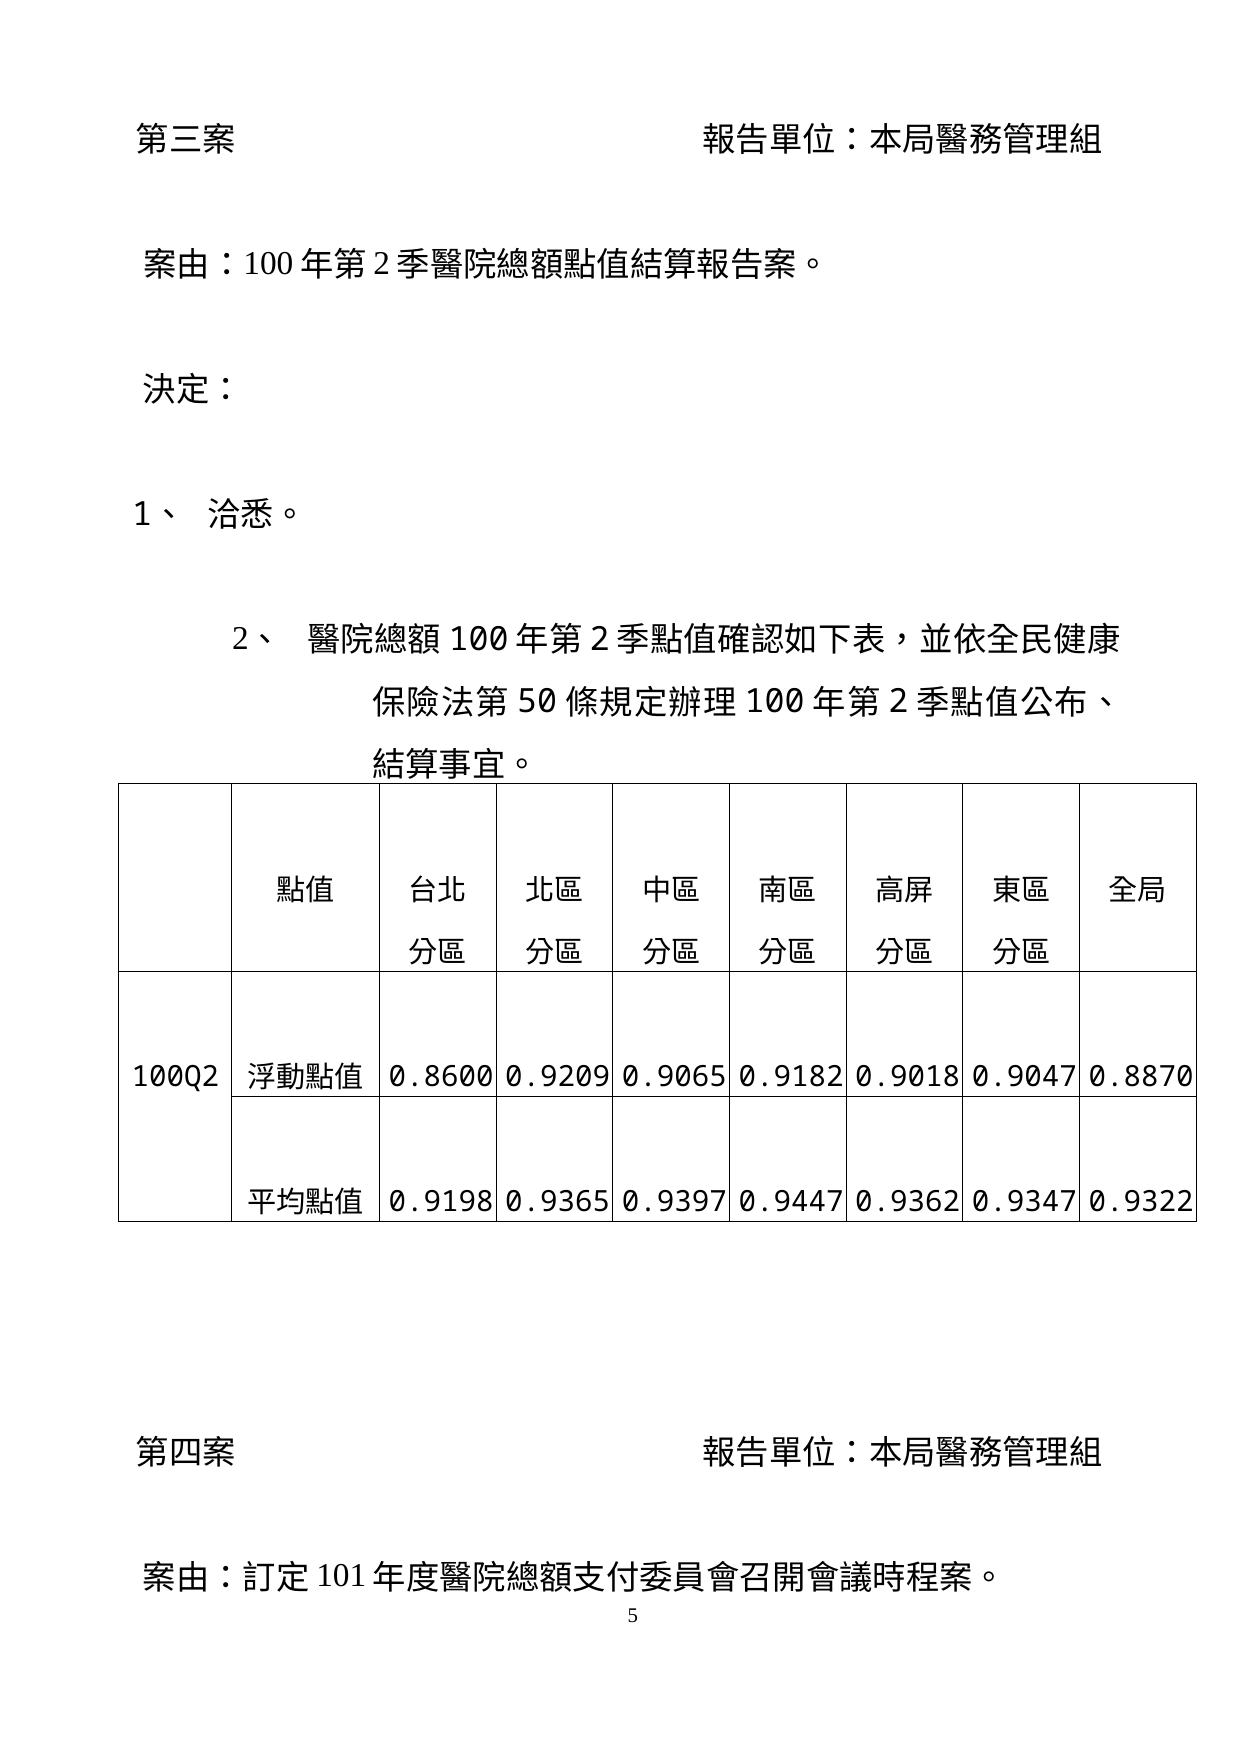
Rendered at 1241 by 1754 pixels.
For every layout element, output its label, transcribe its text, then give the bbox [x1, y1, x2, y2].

table_cell 0.9397 [613, 1097, 729, 1221]
table_cell 0.8870 [1080, 972, 1196, 1096]
table_header 台北 分區 [380, 784, 496, 971]
table_header [119, 784, 231, 971]
table_cell 0.9365 [497, 1097, 612, 1221]
table_header 東區 分區 [963, 784, 1079, 971]
table_cell 0.9209 [497, 972, 612, 1096]
table_header 點值 [232, 784, 379, 971]
table_cell 0.9018 [847, 972, 962, 1096]
table_cell 0.8600 [380, 972, 496, 1096]
table_cell 0.9198 [380, 1097, 496, 1221]
table_cell 0.9047 [963, 972, 1079, 1096]
table_header 全局 [1080, 784, 1196, 971]
text 決定： [143, 346, 1122, 408]
list 醫院總額100年第2季點值確認如下表，並依全民健康保險法第50條規定辦理100年第2季點值公布、結算事宜。 [232, 596, 1122, 783]
table_header 中區 分區 [613, 784, 729, 971]
text 第四案 報告單位：本局醫務管理組 [136, 1408, 1122, 1471]
table_cell 0.9447 [730, 1097, 846, 1221]
table_cell 平均點值 [232, 1097, 379, 1221]
table_cell 浮動點值 [232, 972, 379, 1096]
text 案由：訂定101年度醫院總額支付委員會召開會議時程案。 [143, 1533, 1122, 1596]
table_header 北區 分區 [497, 784, 612, 971]
table_header 南區 分區 [730, 784, 846, 971]
text 第三案 報告單位：本局醫務管理組 [136, 96, 1122, 158]
table_cell 0.9362 [847, 1097, 962, 1221]
table_cell 0.9182 [730, 972, 846, 1096]
text 案由：100年第2季醫院總額點值結算報告案。 [143, 221, 1122, 283]
table_cell 0.9347 [963, 1097, 1079, 1221]
table_cell 0.9065 [613, 972, 729, 1096]
table_header 高屏 分區 [847, 784, 962, 971]
table_cell 100Q2 [119, 972, 231, 1221]
table_cell 0.9322 [1080, 1097, 1196, 1221]
list 洽悉。 [132, 471, 1122, 533]
